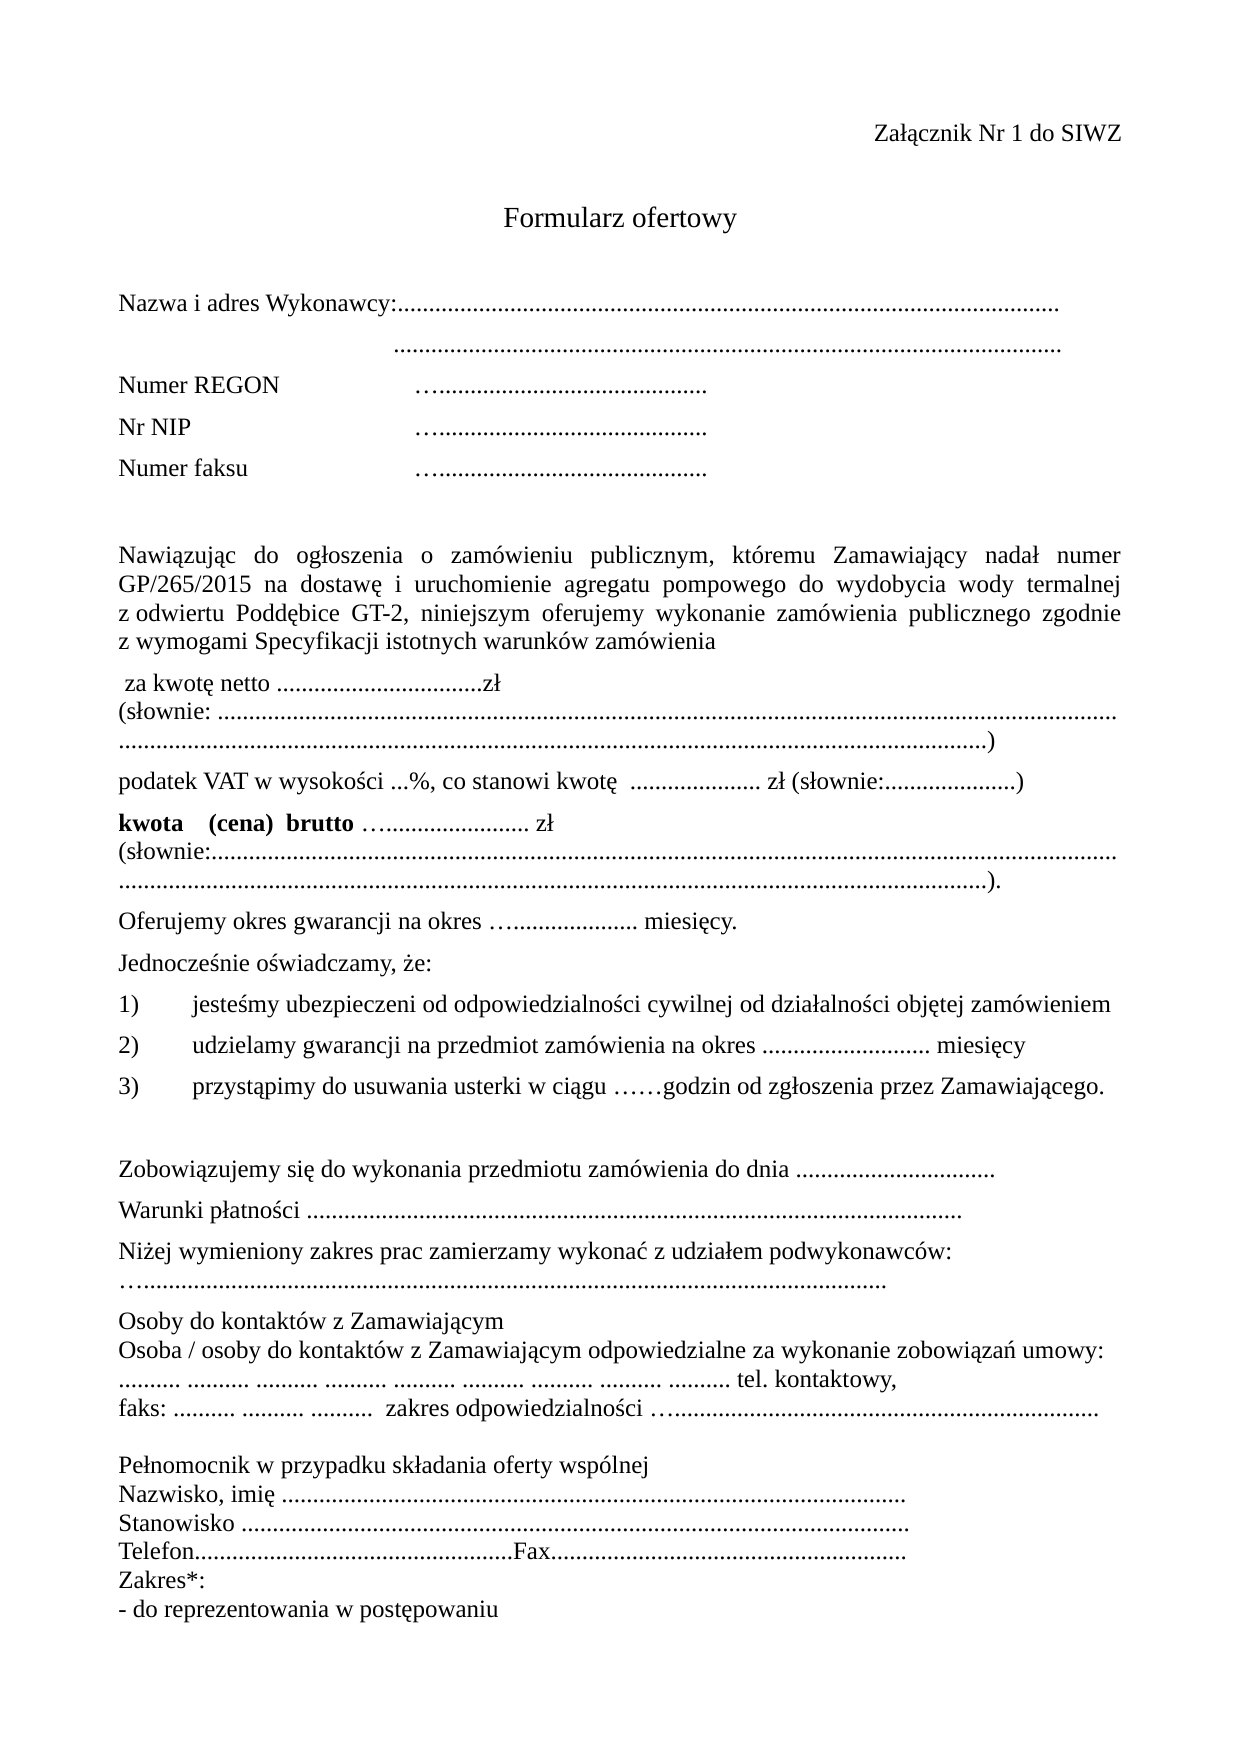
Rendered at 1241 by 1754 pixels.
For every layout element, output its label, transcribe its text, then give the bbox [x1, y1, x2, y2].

text Nawiązując do ogłoszenia o zamówieniu publicznym, któremu Zamawiający nadał numer GP/265/2015 na dostawę i uruchomienie agregatu pompowego do wydobycia wody termalnej z odwiertu Poddębice GT-2, niniejszym oferujemy wykonanie zamówienia publicznego zgodnie z wymogami Specyfikacji istotnych warunków zamówienia [118, 540, 1122, 655]
text Numer faksu …........................................... [118, 453, 1122, 482]
text Stanowisko ........................................................................................................... [118, 1508, 1122, 1536]
list jesteśmy ubezpieczeni od odpowiedzialności cywilnej od działalności objętej zamówieniem [118, 989, 1122, 1018]
text Nr NIP …........................................... [118, 412, 1122, 440]
text Pełnomocnik w przypadku składania oferty wspólnej [118, 1450, 1122, 1479]
text kwota (cena) brutto …....................... zł (słownie:............................................................................................................................................................................................................................................................................................). [118, 808, 1122, 894]
text Numer REGON …........................................... [118, 370, 1122, 399]
text Osoba / osoby do kontaktów z Zamawiającym odpowiedzialne za wykonanie zobowiązań umowy: [118, 1335, 1122, 1364]
text Jednocześnie oświadczamy, że: [118, 948, 1122, 976]
text .......... .......... .......... .......... .......... .......... .......... .......... .......... tel. kontaktowy, faks: .......... .......... .......... zakres odpowiedzialności ….................................................................... [118, 1364, 1122, 1421]
text Nazwa i adres Wykonawcy:.......................................................................................................... [118, 288, 1122, 317]
text - do reprezentowania w postępowaniu [118, 1594, 1122, 1623]
text podatek VAT w wysokości ...%, co stanowi kwotę ..................... zł (słownie:.....................) [118, 766, 1122, 795]
text Niżej wymieniony zakres prac zamierzamy wykonać z udziałem podwykonawców: …....................................................................................................................... [118, 1236, 1122, 1294]
text Telefon...................................................Fax......................................................... [118, 1536, 1122, 1565]
text Formularz ofertowy [118, 201, 1122, 234]
text Osoby do kontaktów z Zamawiającym [118, 1306, 1122, 1335]
text Oferujemy okres gwarancji na okres ….................... miesięcy. [118, 906, 1122, 935]
list udzielamy gwarancji na przedmiot zamówienia na okres ........................... miesięcy [118, 1030, 1122, 1059]
list przystąpimy do usuwania usterki w ciągu ……godzin od zgłoszenia przez Zamawiającego. [118, 1071, 1122, 1100]
text Nazwisko, imię .................................................................................................... [118, 1479, 1122, 1508]
text Zakres*: [118, 1565, 1122, 1594]
text ........................................................................................................... [118, 329, 1122, 358]
text Warunki płatności ......................................................................................................... [118, 1195, 1122, 1224]
text Zobowiązujemy się do wykonania przedmiotu zamówienia do dnia ................................ [118, 1154, 1122, 1183]
text za kwotę netto .................................zł (słownie: ...........................................................................................................................................................................................................................................................................................) [118, 668, 1122, 754]
text Załącznik Nr 1 do SIWZ [118, 118, 1122, 147]
